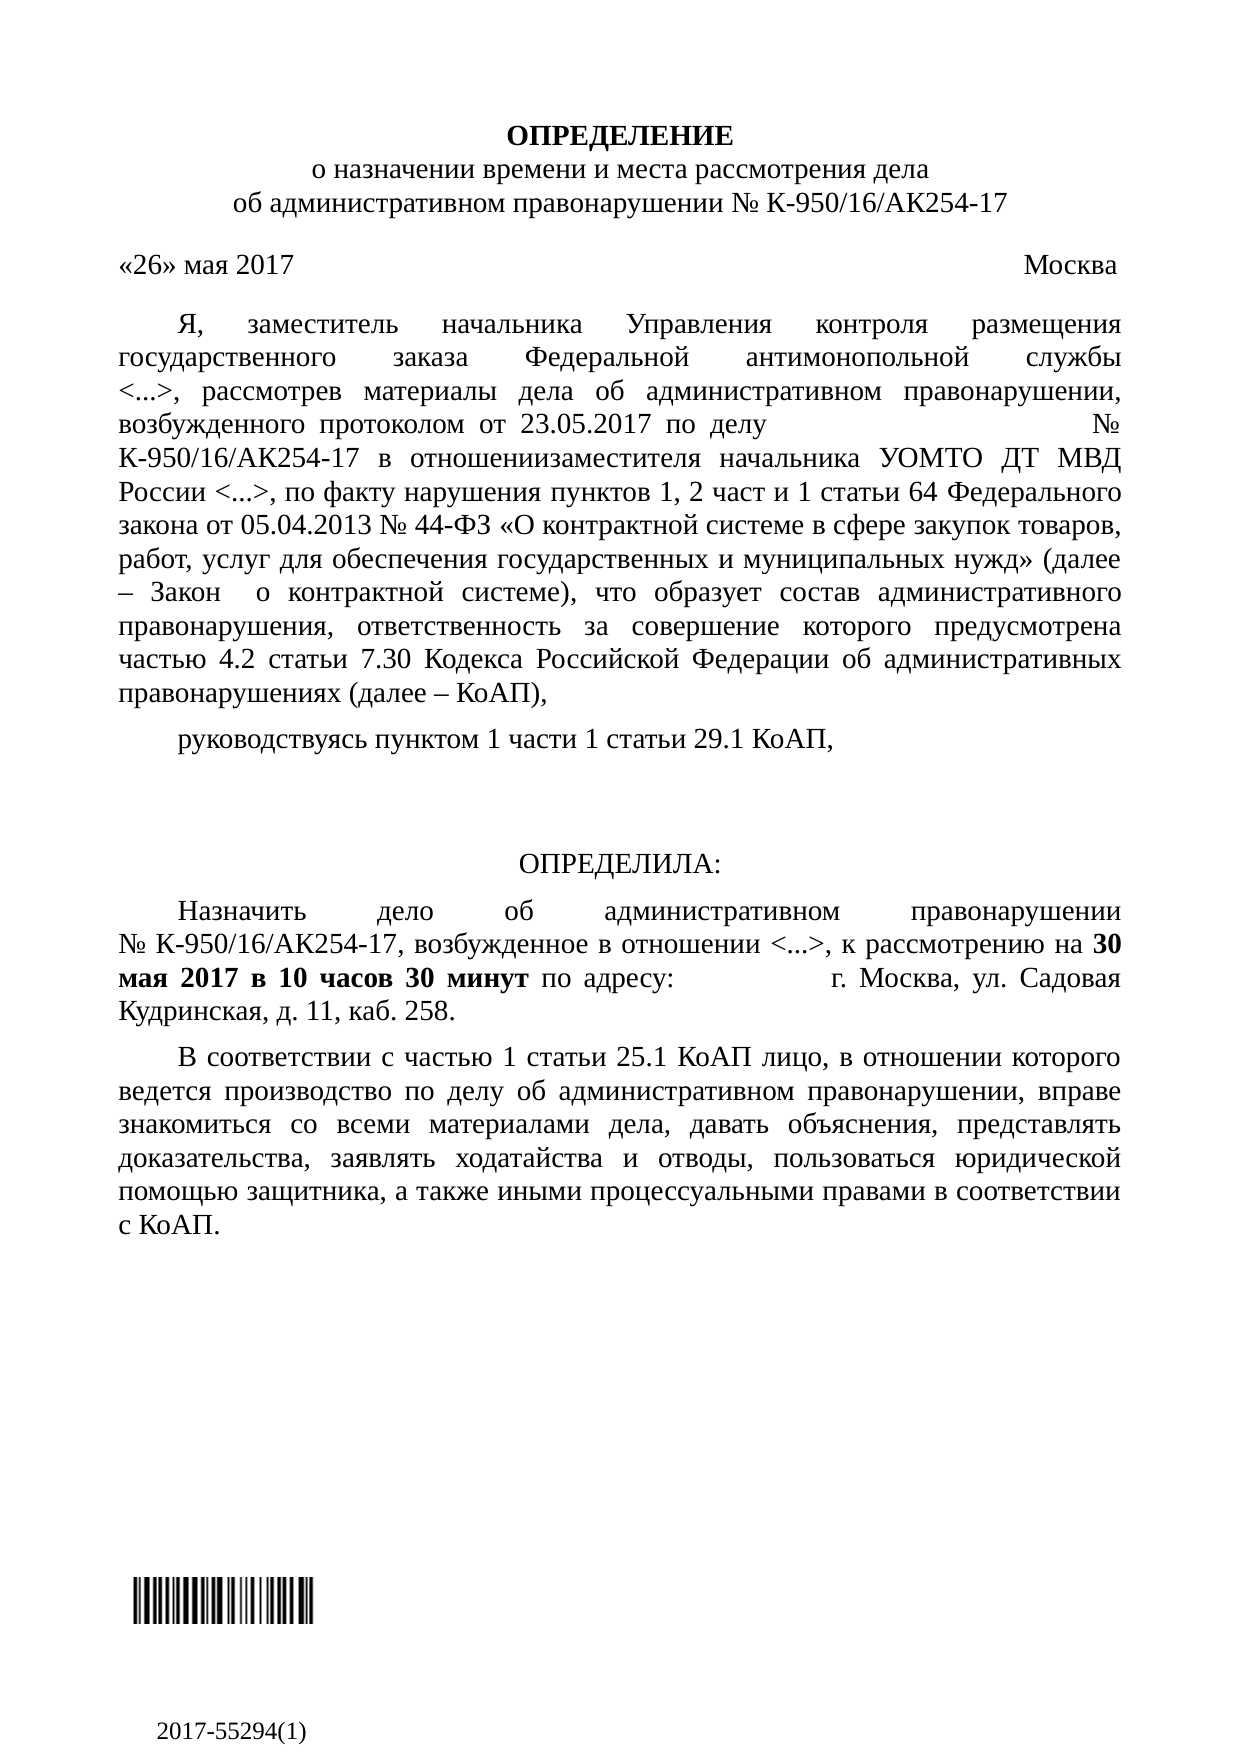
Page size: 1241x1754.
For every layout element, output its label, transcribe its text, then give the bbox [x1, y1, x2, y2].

text «26» мая 2017 Москва [118, 247, 1122, 281]
text ОПРЕДЕЛИЛА: [118, 847, 1122, 880]
text об административном правонарушении № К-950/16/АК254-17 [118, 185, 1122, 219]
text Я, заместитель начальника Управления контроля размещения государственного заказа Федеральной антимонопольной службы <...>, рассмотрев материалы дела об административном правонарушении, возбужденного протоколом от 23.05.2017 по делу № К-950/16/АК254-17 в отношениизаместителя начальника УОМТО ДТ МВД России <...>, по факту нарушения пунктов 1, 2 част и 1 статьи 64 Федерального закона от 05.04.2013 № 44-ФЗ «О контрактной системе в сфере закупок товаров, работ, услуг для обеспечения государственных и муниципальных нужд» (далее – Закон о контрактной системе), что образует состав административного правонарушения, ответственность за совершение которого предусмотрена частью 4.2 статьи 7.30 Кодекса Российской Федерации об административных правонарушениях (далее – КоАП), [118, 306, 1122, 708]
subtitle ОПРЕДЕЛЕНИЕ [118, 118, 1122, 152]
text Назначить дело об административном правонарушении № К-950/16/АК254-17, возбужденное в отношении <...>, к рассмотрению на 30 мая 2017 в 10 часов 30 минут по адресу: г. Москва, ул. Садовая Кудринская, д. 11, каб. 258. [118, 893, 1122, 1027]
text В соответствии с частью 1 статьи 25.1 КоАП лицо, в отношении которого ведется производство по делу об административном правонарушении, вправе знакомиться со всеми материалами дела, давать объяснения, представлять доказательства, заявлять ходатайства и отводы, пользоваться юридической помощью защитника, а также иными процессуальными правами в соответствии с КоАП. [118, 1039, 1122, 1241]
picture [118, 1577, 331, 1624]
text о назначении времени и места рассмотрения дела [118, 152, 1122, 185]
text руководствуясь пунктом 1 части 1 статьи 29.1 КоАП, [118, 721, 1122, 754]
